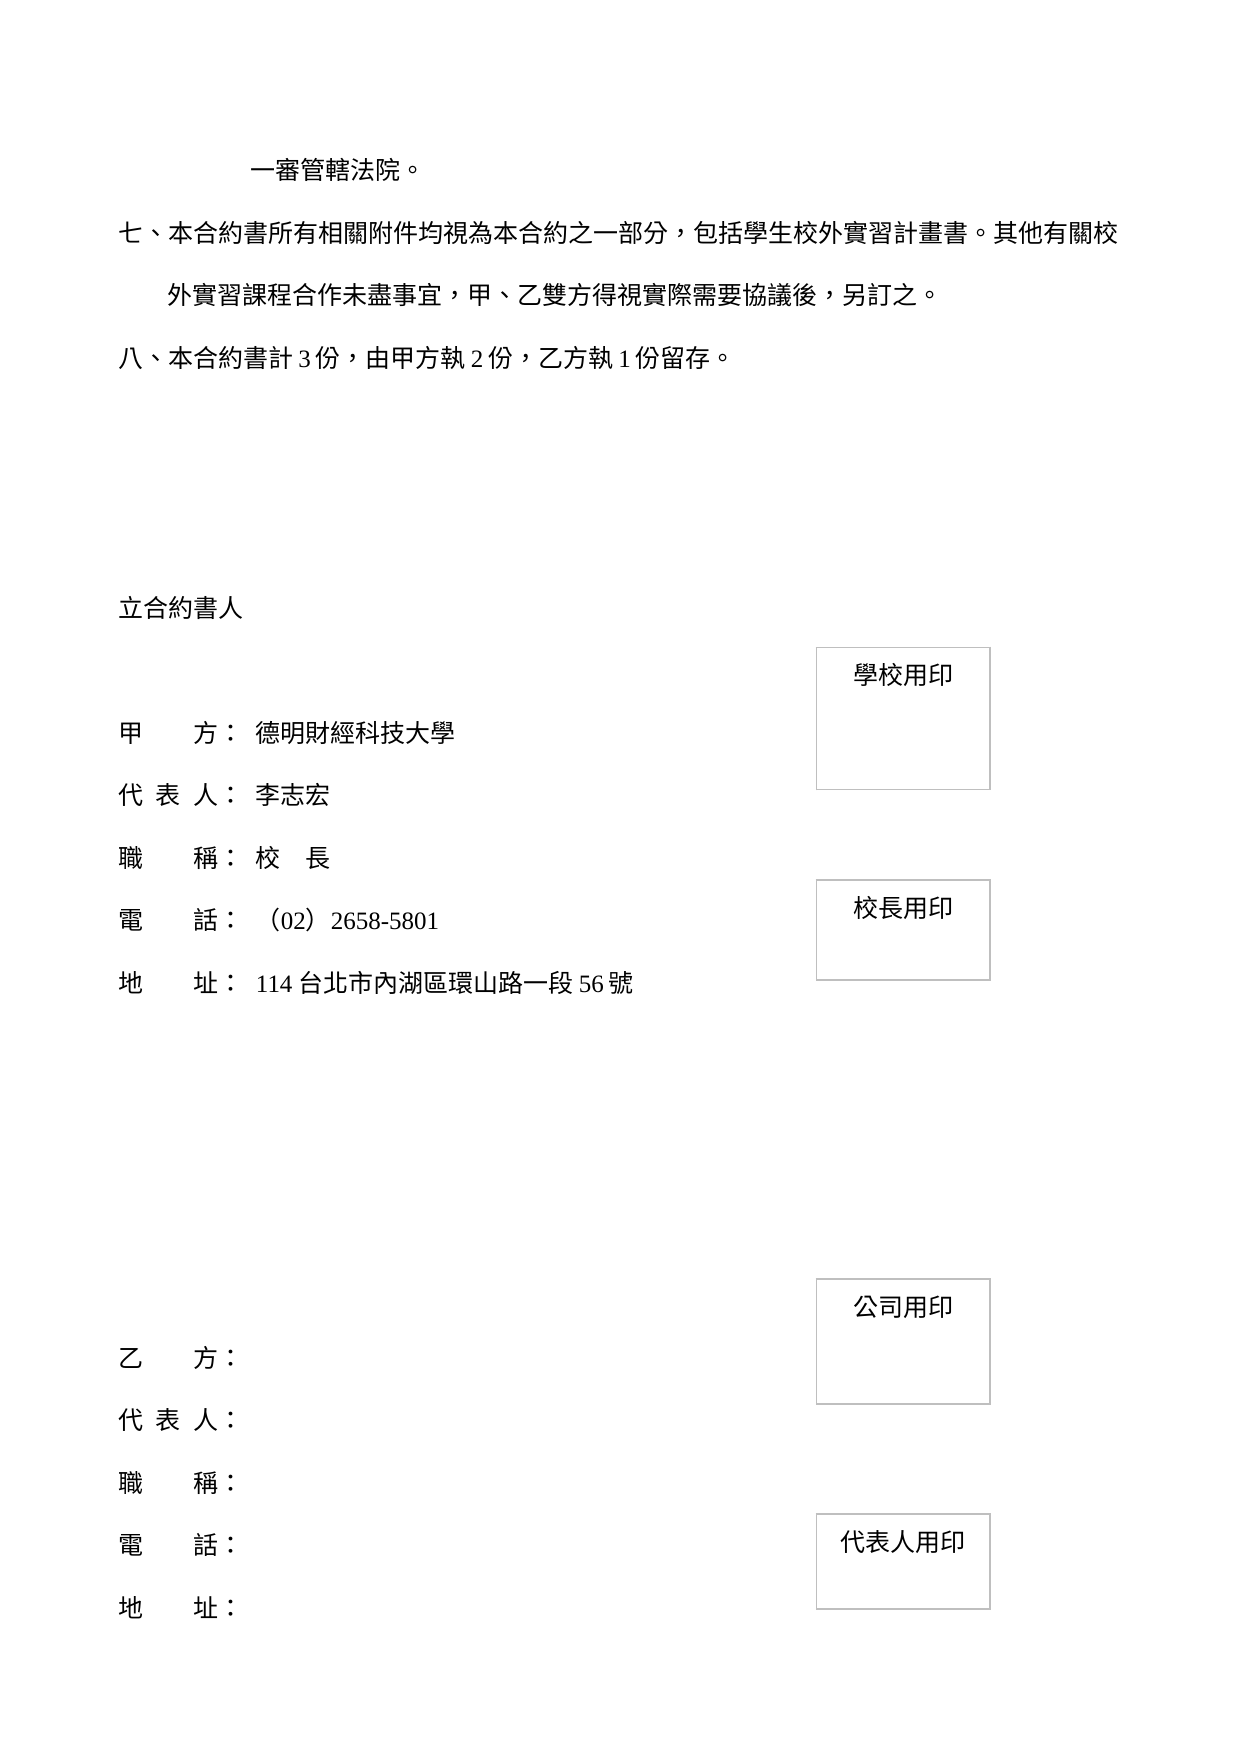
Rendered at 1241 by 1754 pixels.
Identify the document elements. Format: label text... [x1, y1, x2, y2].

text 地 址： 114 台北市內湖區環山路一段56號 [118, 939, 1119, 1002]
text 乙 方： [118, 1314, 816, 1377]
text 電 話： [817, 1515, 989, 1608]
text 八、本合約書計3份，由甲方執2份，乙方執1份留存。 [118, 314, 1119, 377]
text 代 表 人： 李志宏 [118, 752, 1119, 814]
text 一審管轄法院。 [176, 127, 1119, 189]
text [991, 1314, 1119, 1377]
text 立合約書人 [118, 564, 1119, 627]
text 校長用印 [832, 888, 974, 924]
text 地 址： [118, 1564, 1119, 1627]
text 學校用印 [832, 656, 974, 692]
text 代表人用印 [832, 1522, 974, 1558]
text 代 表 人： [118, 1377, 1119, 1439]
text 七、本合約書所有相關附件均視為本合約之一部分，包括學生校外實習計畫書。其他有關校外實習課程合作未盡事宜，甲、乙雙方得視實際需要協議後，另訂之。 [118, 189, 1119, 314]
text 甲 方： 德明財經科技大學 [118, 689, 816, 752]
text 電 話： [118, 1502, 1119, 1564]
text 職 稱： 校 長 [118, 814, 1119, 877]
text [991, 689, 1119, 752]
text 職 稱： [118, 1439, 1119, 1502]
text 電 話： （02）2658-5801 [118, 877, 1119, 939]
text 公司用印 [832, 1287, 974, 1323]
text 電 話： （02）2658-5801 [817, 881, 989, 979]
